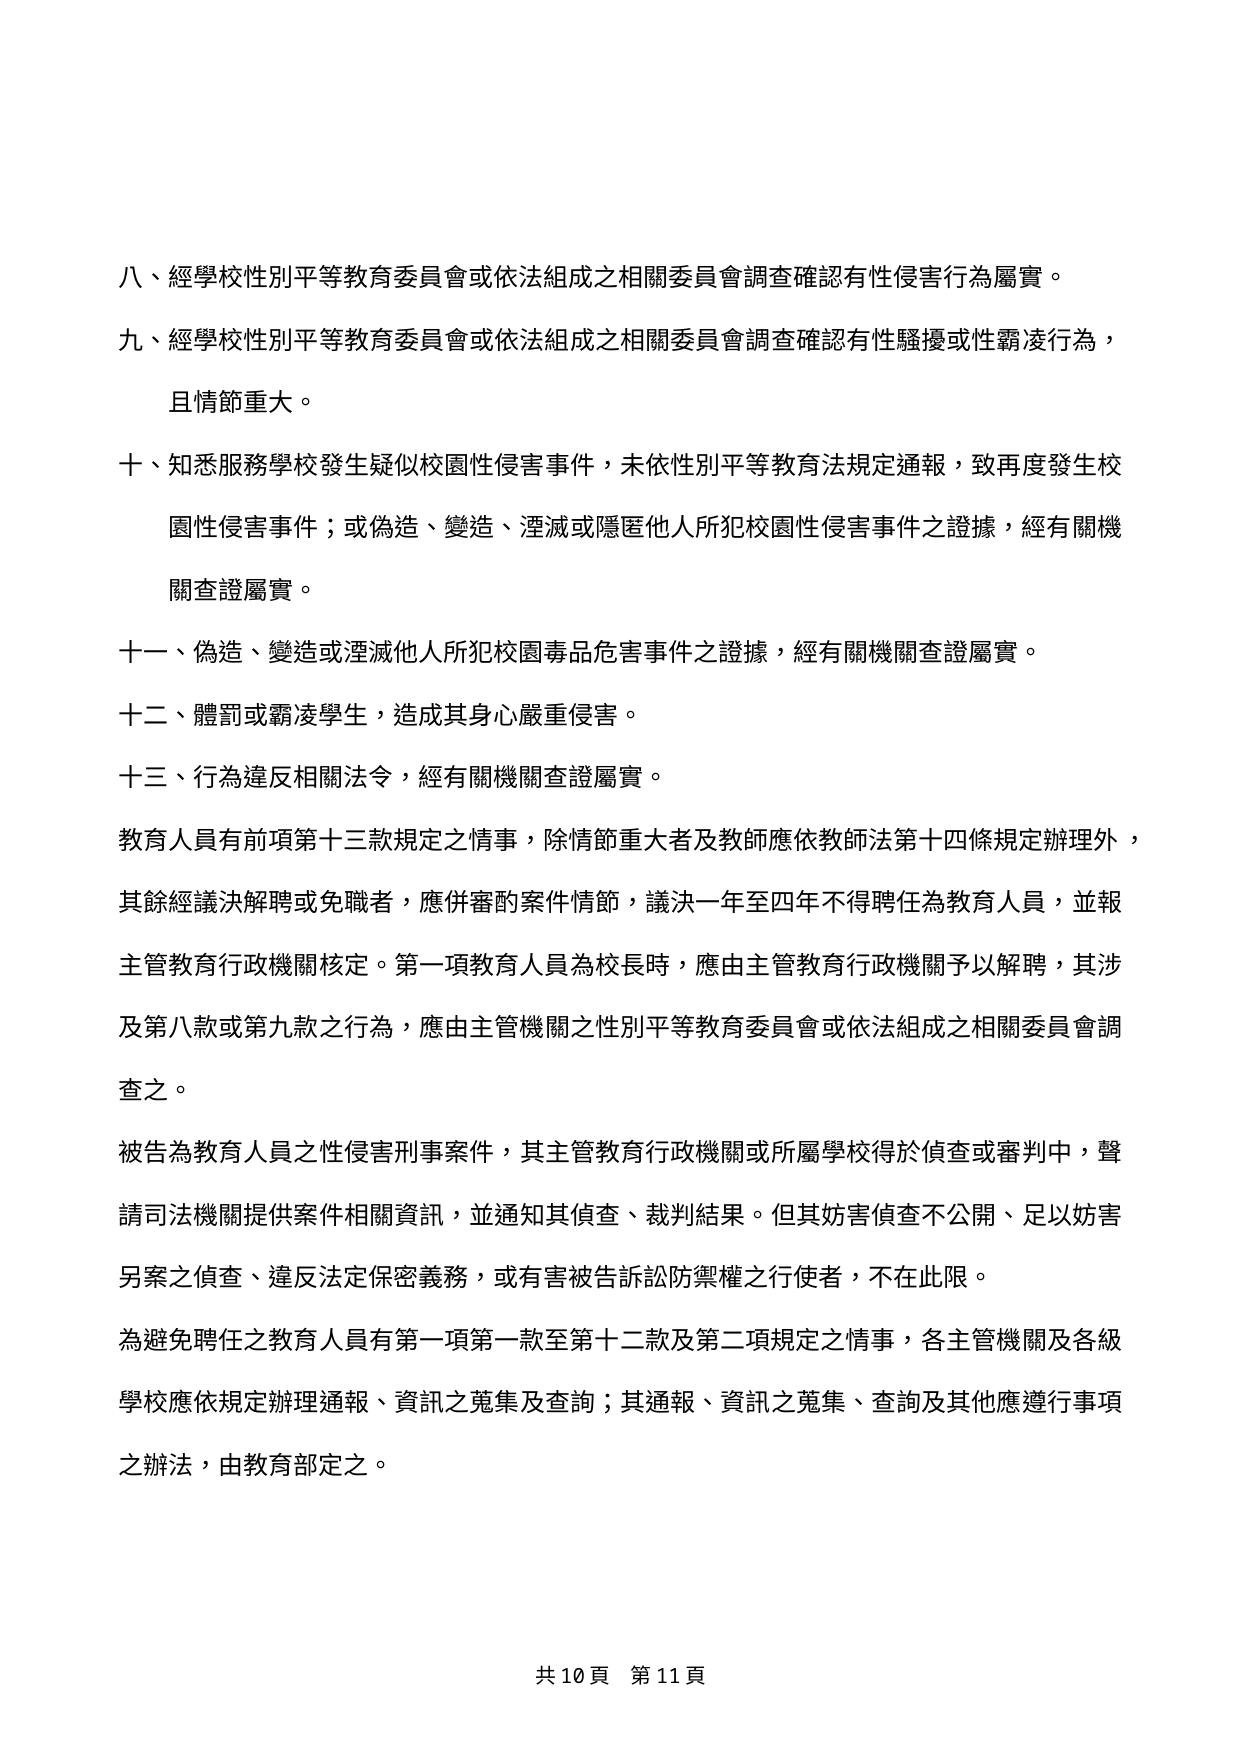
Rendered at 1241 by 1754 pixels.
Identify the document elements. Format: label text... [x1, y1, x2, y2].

text 被告為教育人員之性侵害刑事案件，其主管教育行政機關或所屬學校得於偵查或審判中，聲請司法機關提供案件相關資訊，並通知其偵查、裁判結果。但其妨害偵查不公開、足以妨害另案之偵查、違反法定保密義務，或有害被告訴訟防禦權之行使者，不在此限。 [118, 1109, 1122, 1297]
text 八、經學校性別平等教育委員會或依法組成之相關委員會調查確認有性侵害行為屬實。 [118, 234, 1122, 297]
text 十、知悉服務學校發生疑似校園性侵害事件，未依性別平等教育法規定通報，致再度發生校園性侵害事件；或偽造、變造、湮滅或隱匿他人所犯校園性侵害事件之證據，經有關機關查證屬實。 [118, 422, 1122, 609]
text 為避免聘任之教育人員有第一項第一款至第十二款及第二項規定之情事，各主管機關及各級學校應依規定辦理通報、資訊之蒐集及查詢；其通報、資訊之蒐集、查詢及其他應遵行事項之辦法，由教育部定之。 [118, 1297, 1122, 1484]
text 九、經學校性別平等教育委員會或依法組成之相關委員會調查確認有性騷擾或性霸凌行為，且情節重大。 [118, 297, 1122, 422]
text 十二、體罰或霸凌學生，造成其身心嚴重侵害。 [118, 672, 1122, 734]
text 教育人員有前項第十三款規定之情事，除情節重大者及教師應依教師法第十四條規定辦理外，其餘經議決解聘或免職者，應併審酌案件情節，議決一年至四年不得聘任為教育人員，並報主管教育行政機關核定。第一項教育人員為校長時，應由主管教育行政機關予以解聘，其涉及第八款或第九款之行為，應由主管機關之性別平等教育委員會或依法組成之相關委員會調查之。 [118, 797, 1122, 1109]
text 十三、行為違反相關法令，經有關機關查證屬實。 [118, 734, 1122, 797]
text 十一、偽造、變造或湮滅他人所犯校園毒品危害事件之證據，經有關機關查證屬實。 [118, 609, 1122, 672]
